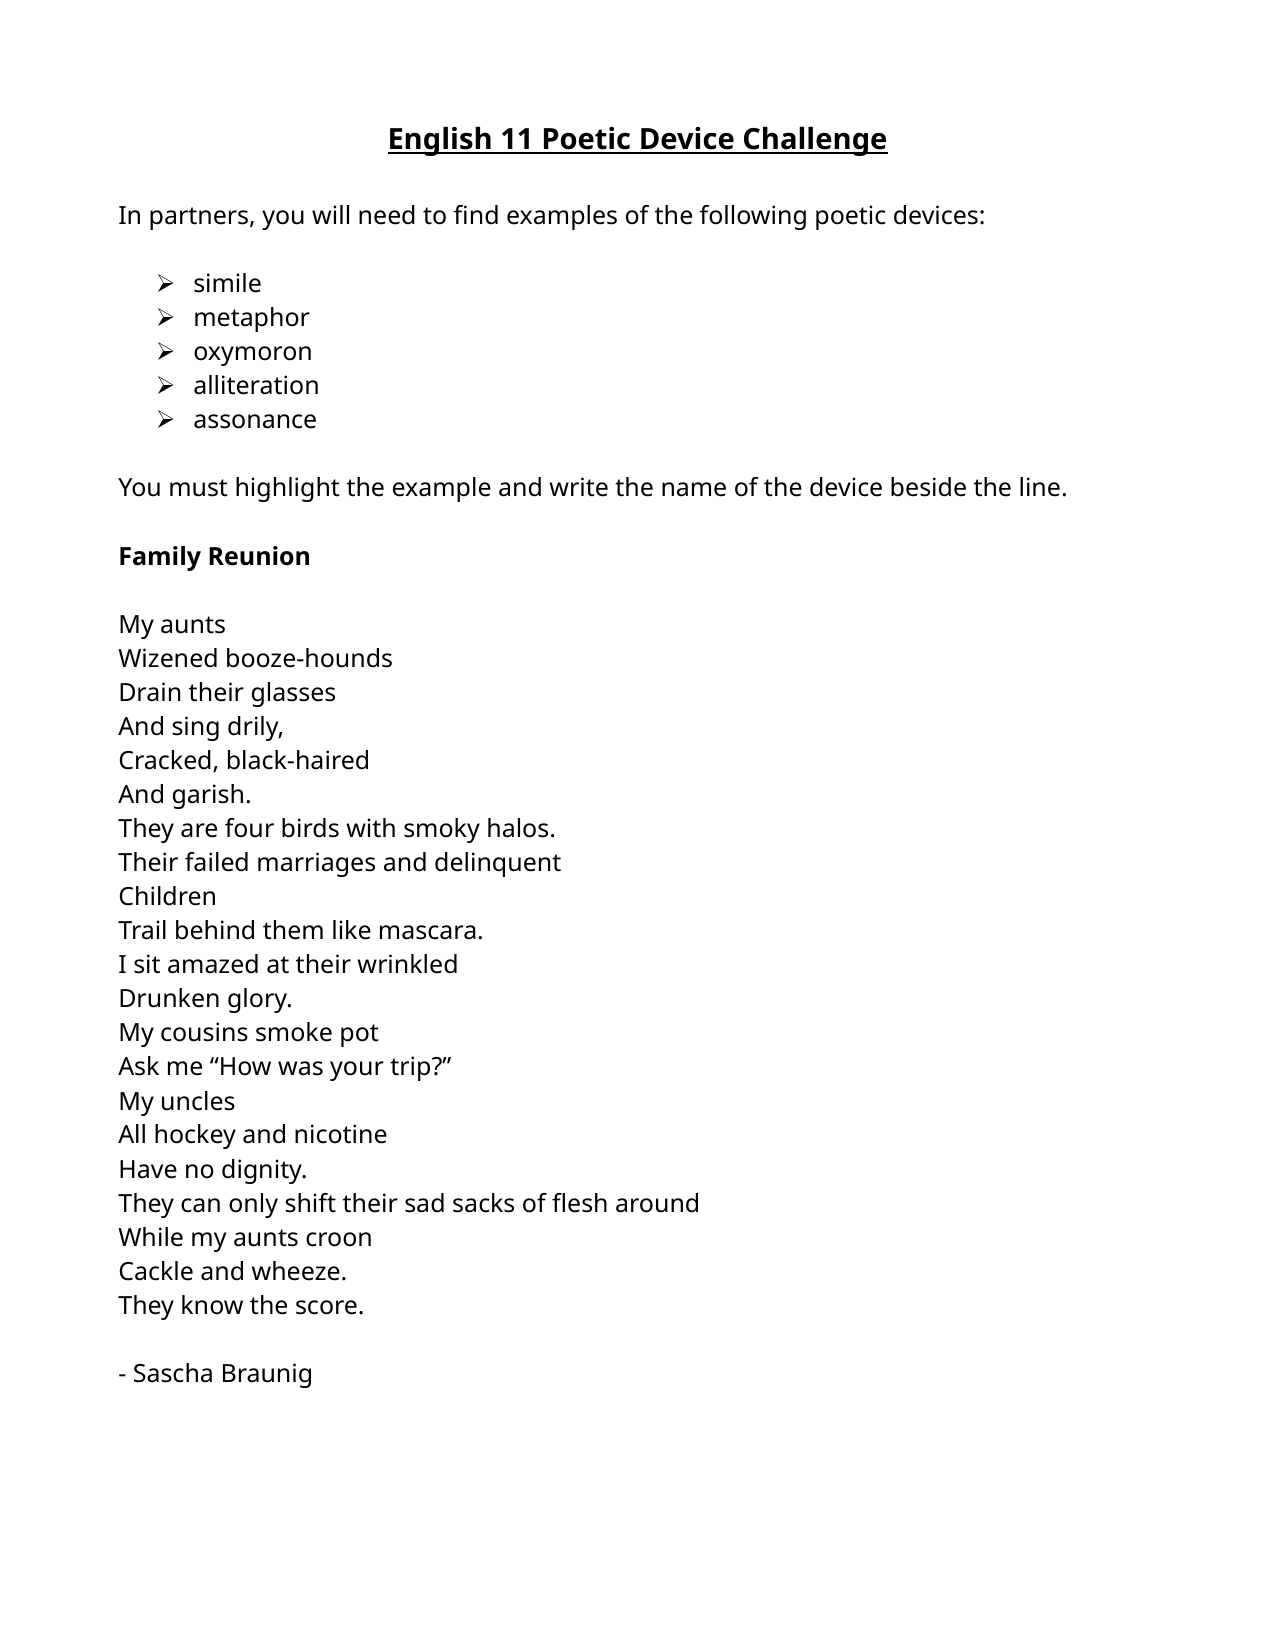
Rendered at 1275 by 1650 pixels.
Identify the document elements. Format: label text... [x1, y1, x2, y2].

text They can only shift their sad sacks of flesh around [118, 1185, 1157, 1219]
list assonance [156, 402, 1157, 436]
text They know the score. [118, 1287, 1157, 1322]
text Their failed marriages and delinquent [118, 845, 1157, 879]
text Ask me “How was your trip?” [118, 1049, 1157, 1083]
text Have no dignity. [118, 1151, 1157, 1185]
text Trail behind them like mascara. [118, 913, 1157, 947]
text Cracked, black-haired [118, 742, 1157, 777]
text While my aunts croon [118, 1219, 1157, 1253]
text My cousins smoke pot [118, 1015, 1157, 1049]
text Children [118, 879, 1157, 913]
text They are four birds with smoky halos. [118, 811, 1157, 845]
text - Sascha Braunig [118, 1356, 1157, 1390]
text You must highlight the example and write the name of the device beside the line. [118, 470, 1157, 504]
text Drain their glasses [118, 674, 1157, 708]
list alliteration [156, 368, 1157, 402]
text Cackle and wheeze. [118, 1253, 1157, 1287]
text Drunken glory. [118, 981, 1157, 1015]
text My aunts [118, 606, 1157, 640]
text And garish. [118, 777, 1157, 811]
list metaphor [156, 300, 1157, 334]
text My uncles [118, 1083, 1157, 1117]
text In partners, you will need to find examples of the following poetic devices: [118, 197, 1157, 232]
list simile [156, 266, 1157, 300]
text I sit amazed at their wrinkled [118, 947, 1157, 981]
text And sing drily, [118, 708, 1157, 742]
text Wizened booze-hounds [118, 640, 1157, 674]
list oxymoron [156, 334, 1157, 368]
text Family Reunion [118, 538, 1157, 572]
text English 11 Poetic Device Challenge [118, 118, 1157, 158]
text All hockey and nicotine [118, 1117, 1157, 1151]
